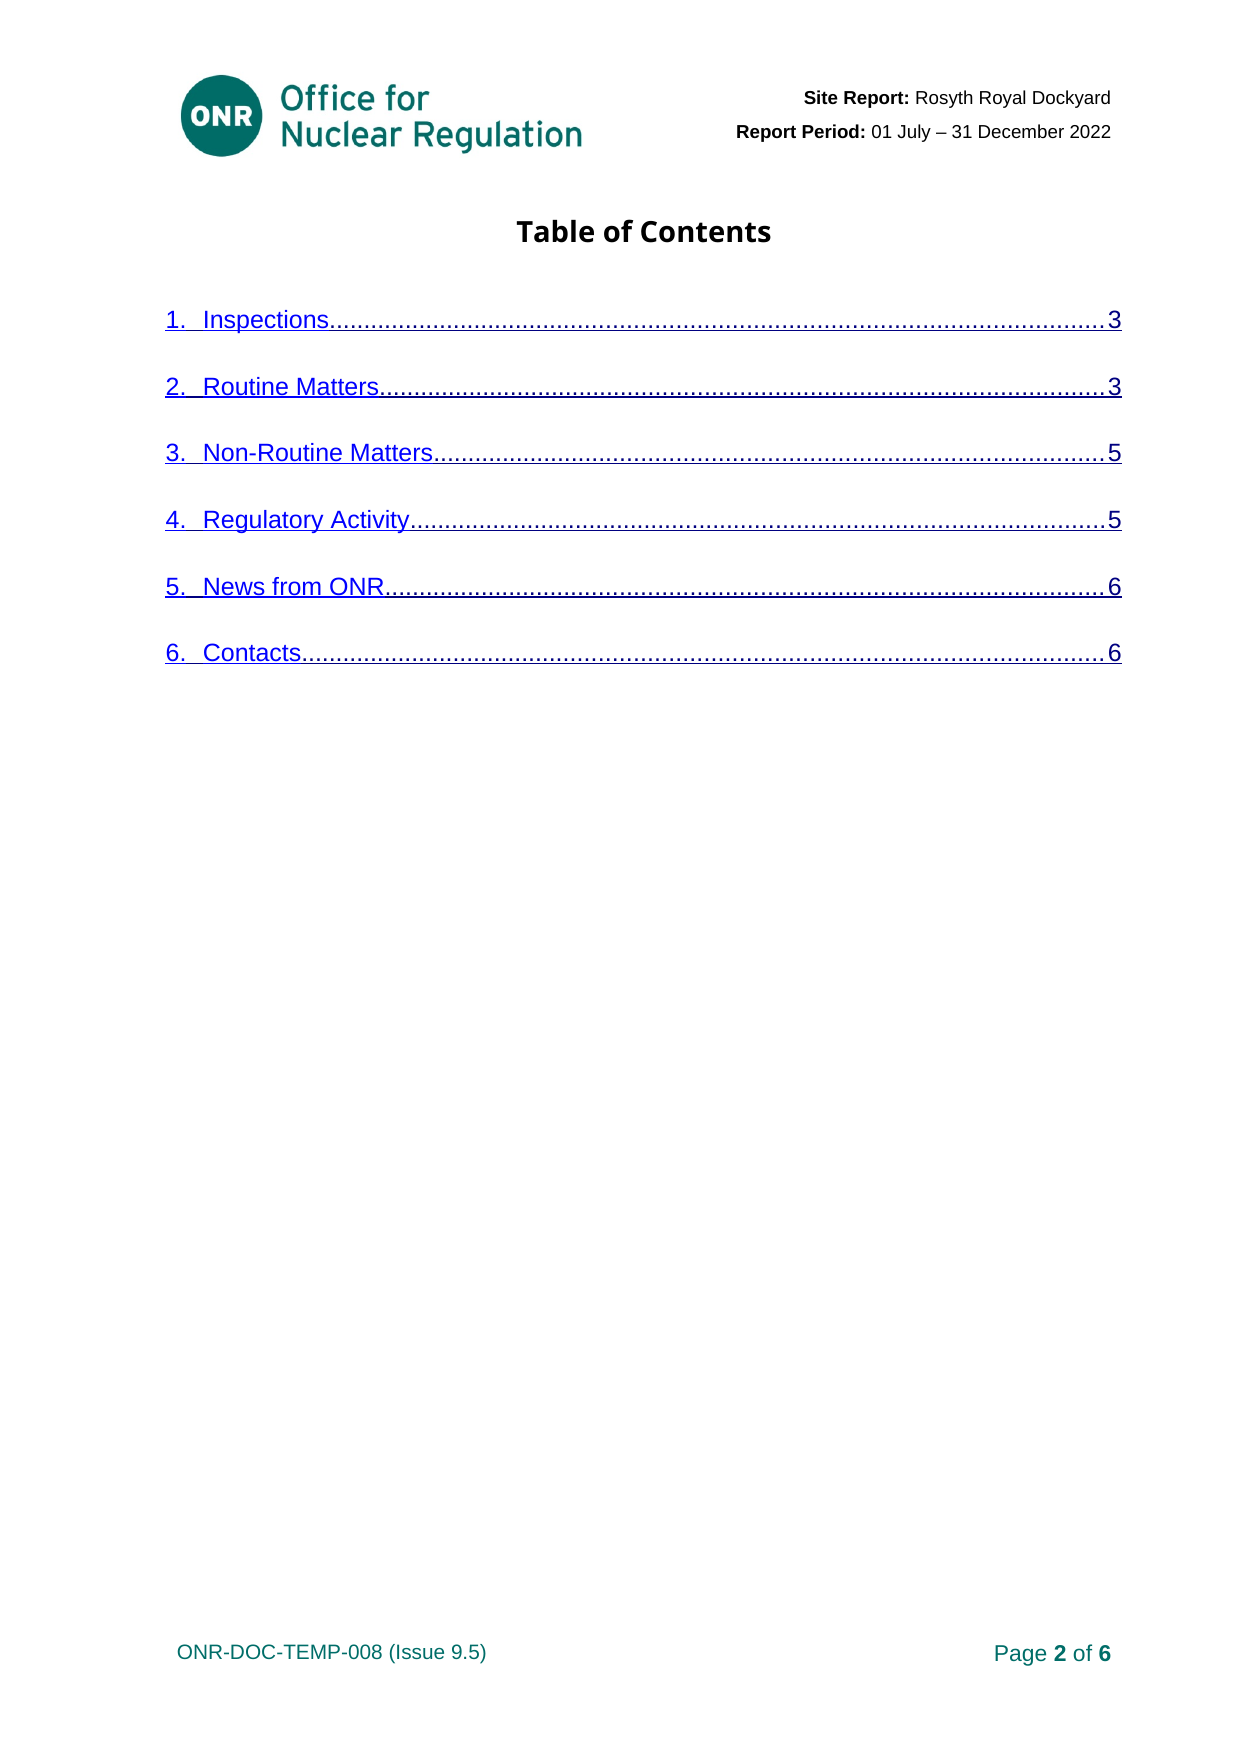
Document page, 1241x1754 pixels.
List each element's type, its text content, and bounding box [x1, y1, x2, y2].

text 3. Non-Routine Matters 5 [165, 438, 1122, 463]
text 1. Inspections 3 [165, 305, 1122, 330]
text 5. News from ONR 6 [165, 572, 1122, 596]
text 4. Regulatory Activity 5 [165, 505, 1122, 530]
text Table of Contents [165, 211, 1122, 251]
text 6. Contacts 6 [165, 638, 1122, 663]
text 2. Routine Matters 3 [165, 372, 1122, 396]
